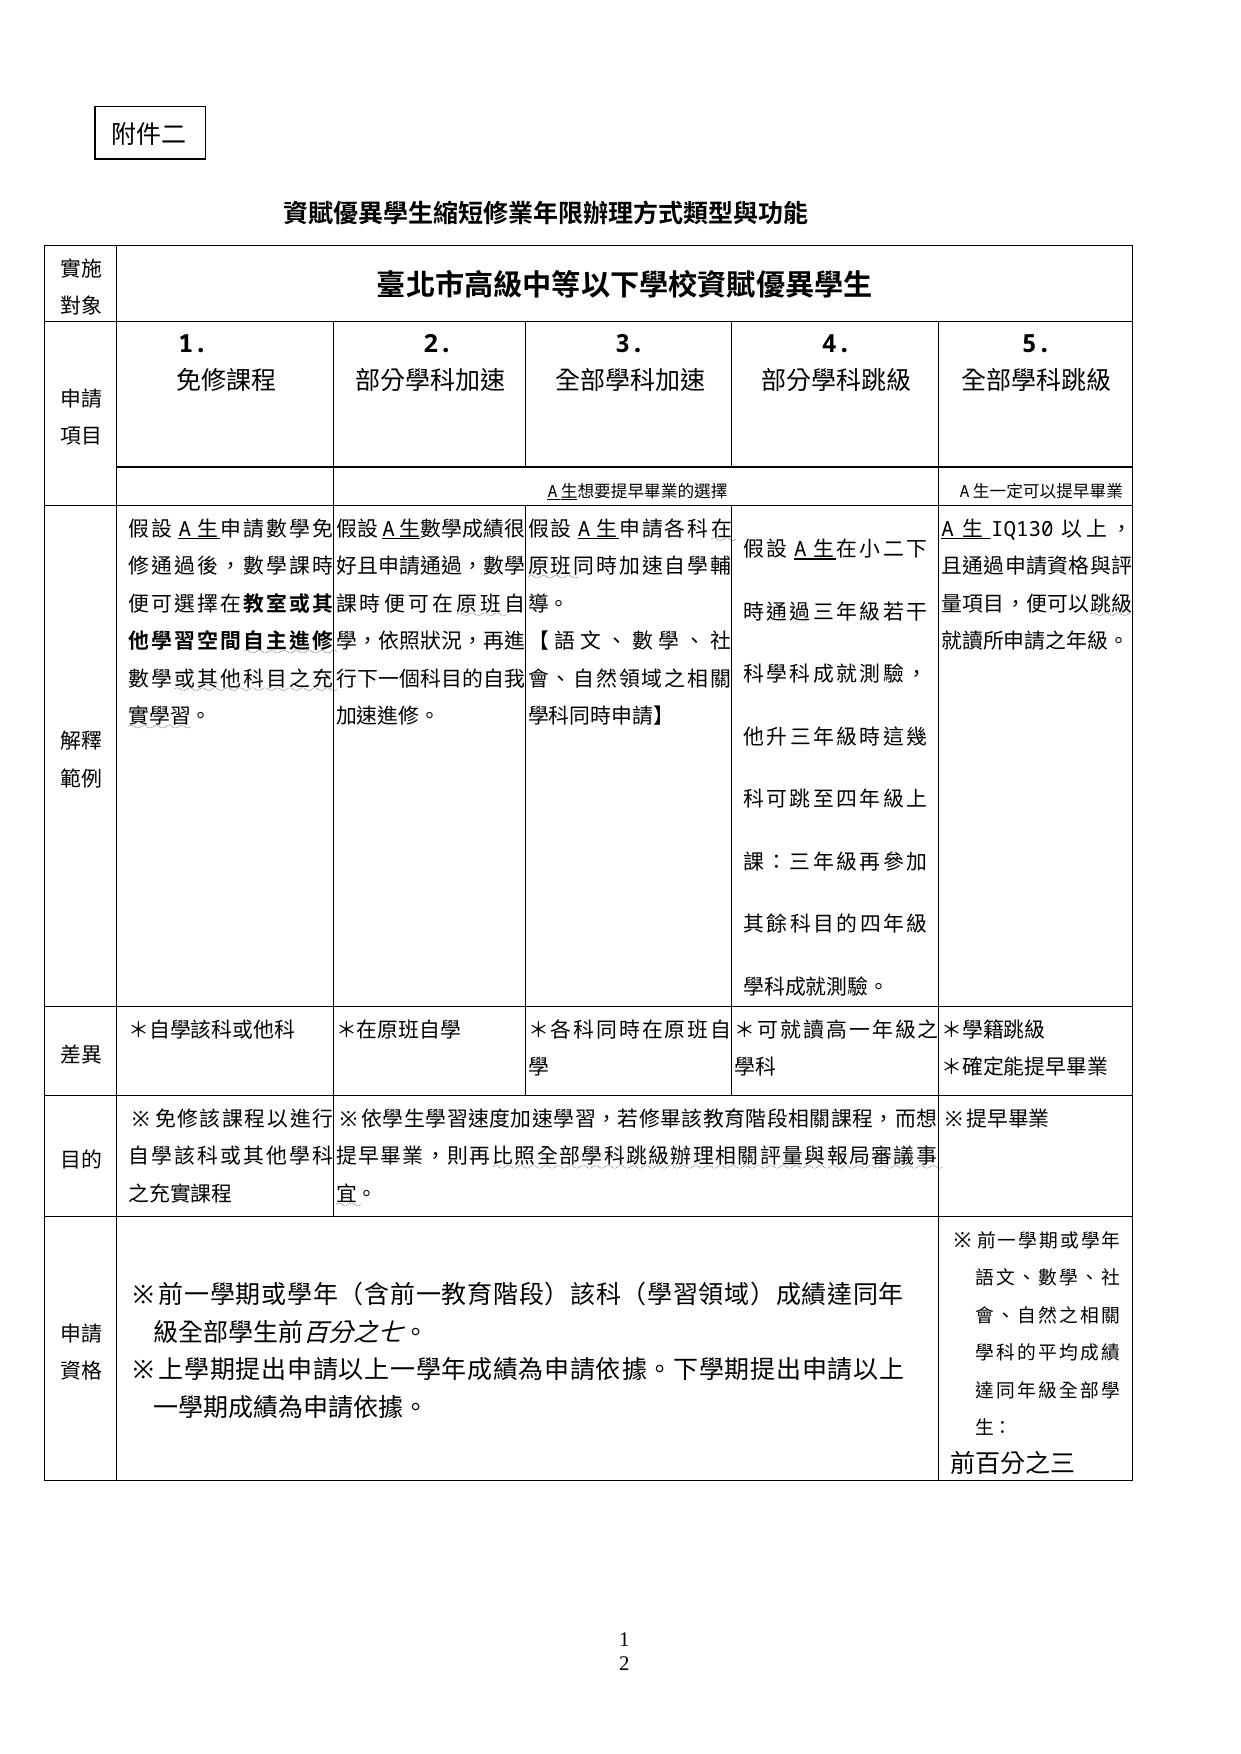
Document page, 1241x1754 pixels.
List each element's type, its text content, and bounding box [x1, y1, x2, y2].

table_cell 申請 資格 [45, 1217, 116, 1480]
table_cell ＊各科同時在原班自學 [526, 1007, 731, 1095]
table_cell ＊在原班自學 [334, 1007, 525, 1095]
table_cell 5. 全部學科跳級 [939, 322, 1132, 466]
table_cell ＊學籍跳級 ＊確定能提早畢業 [939, 1007, 1132, 1095]
table_cell 解釋範例 [45, 506, 116, 1006]
table_cell 假設A生數學成績很好且申請通過，數學課時便可在原班自學，依照狀況，再進行下一個科目的自我加速進修。 [334, 506, 525, 1006]
text 資賦優異學生縮短修業年限辦理方式類型與功能 [71, 170, 1169, 233]
table_cell A生想要提早畢業的選擇 [334, 468, 938, 505]
table_cell ＊自學該科或他科 [117, 1007, 333, 1095]
table_cell A生一定可以提早畢業 [939, 468, 1132, 505]
table_cell 2. 部分學科加速 [334, 322, 525, 466]
table_cell ※依學生學習速度加速學習，若修畢該教育階段相關課程，而想提早畢業，則再比照全部學科跳級辦理相關評量與報局審議事宜。 [334, 1096, 938, 1216]
table_cell 目的 [45, 1096, 116, 1216]
table_cell 1. 免修課程 [117, 322, 333, 466]
table_header 實施 對象 [45, 246, 116, 321]
table_cell ＊可就讀高一年級之學科 [732, 1007, 938, 1095]
table_cell A生IQ130以上，且通過申請資格與評量項目，便可以跳級就讀所申請之年級。 [939, 506, 1132, 1006]
table_header 臺北市高級中等以下學校資賦優異學生 [117, 246, 1132, 321]
table_cell 假設A生申請數學免修通過後，數學課時便可選擇在教室或其他學習空間自主進修數學或其他科目之充實學習。 [117, 506, 333, 1006]
table_cell ※前一學期或學年（含前一教育階段）該科（學習領域）成績達同年級全部學生前百分之七。 ※上學期提出申請以上一學年成績為申請依據。下學期提出申請以上一學期成績為申請依據。 [117, 1217, 938, 1480]
table_cell ※提早畢業 [939, 1096, 1132, 1216]
table_cell 假設A生申請各科在原班同時加速自學輔導。 【語文、數學、社會、自然領域之相關學科同時申請】 [526, 506, 731, 1006]
table_cell 差異 [45, 1007, 116, 1095]
table_cell 3. 全部學科加速 [526, 322, 731, 466]
table_cell ※前一學期或學年語文、數學、社會、自然之相關學科的平均成績達同年級全部學生： 前百分之三 [939, 1217, 1132, 1480]
text [96, 107, 205, 158]
table_cell [117, 468, 333, 505]
text 附件二 [111, 115, 190, 151]
table_cell 4. 部分學科跳級 [732, 322, 938, 466]
table_cell ※免修該課程以進行自學該科或其他學科之充實課程 [117, 1096, 333, 1216]
table_cell 申請 項目 [45, 322, 116, 505]
table_cell 假設A生在小二下時通過三年級若干科學科成就測驗，他升三年級時這幾科可跳至四年級上課：三年級再參加其餘科目的四年級學科成就測驗。 [732, 506, 938, 1006]
